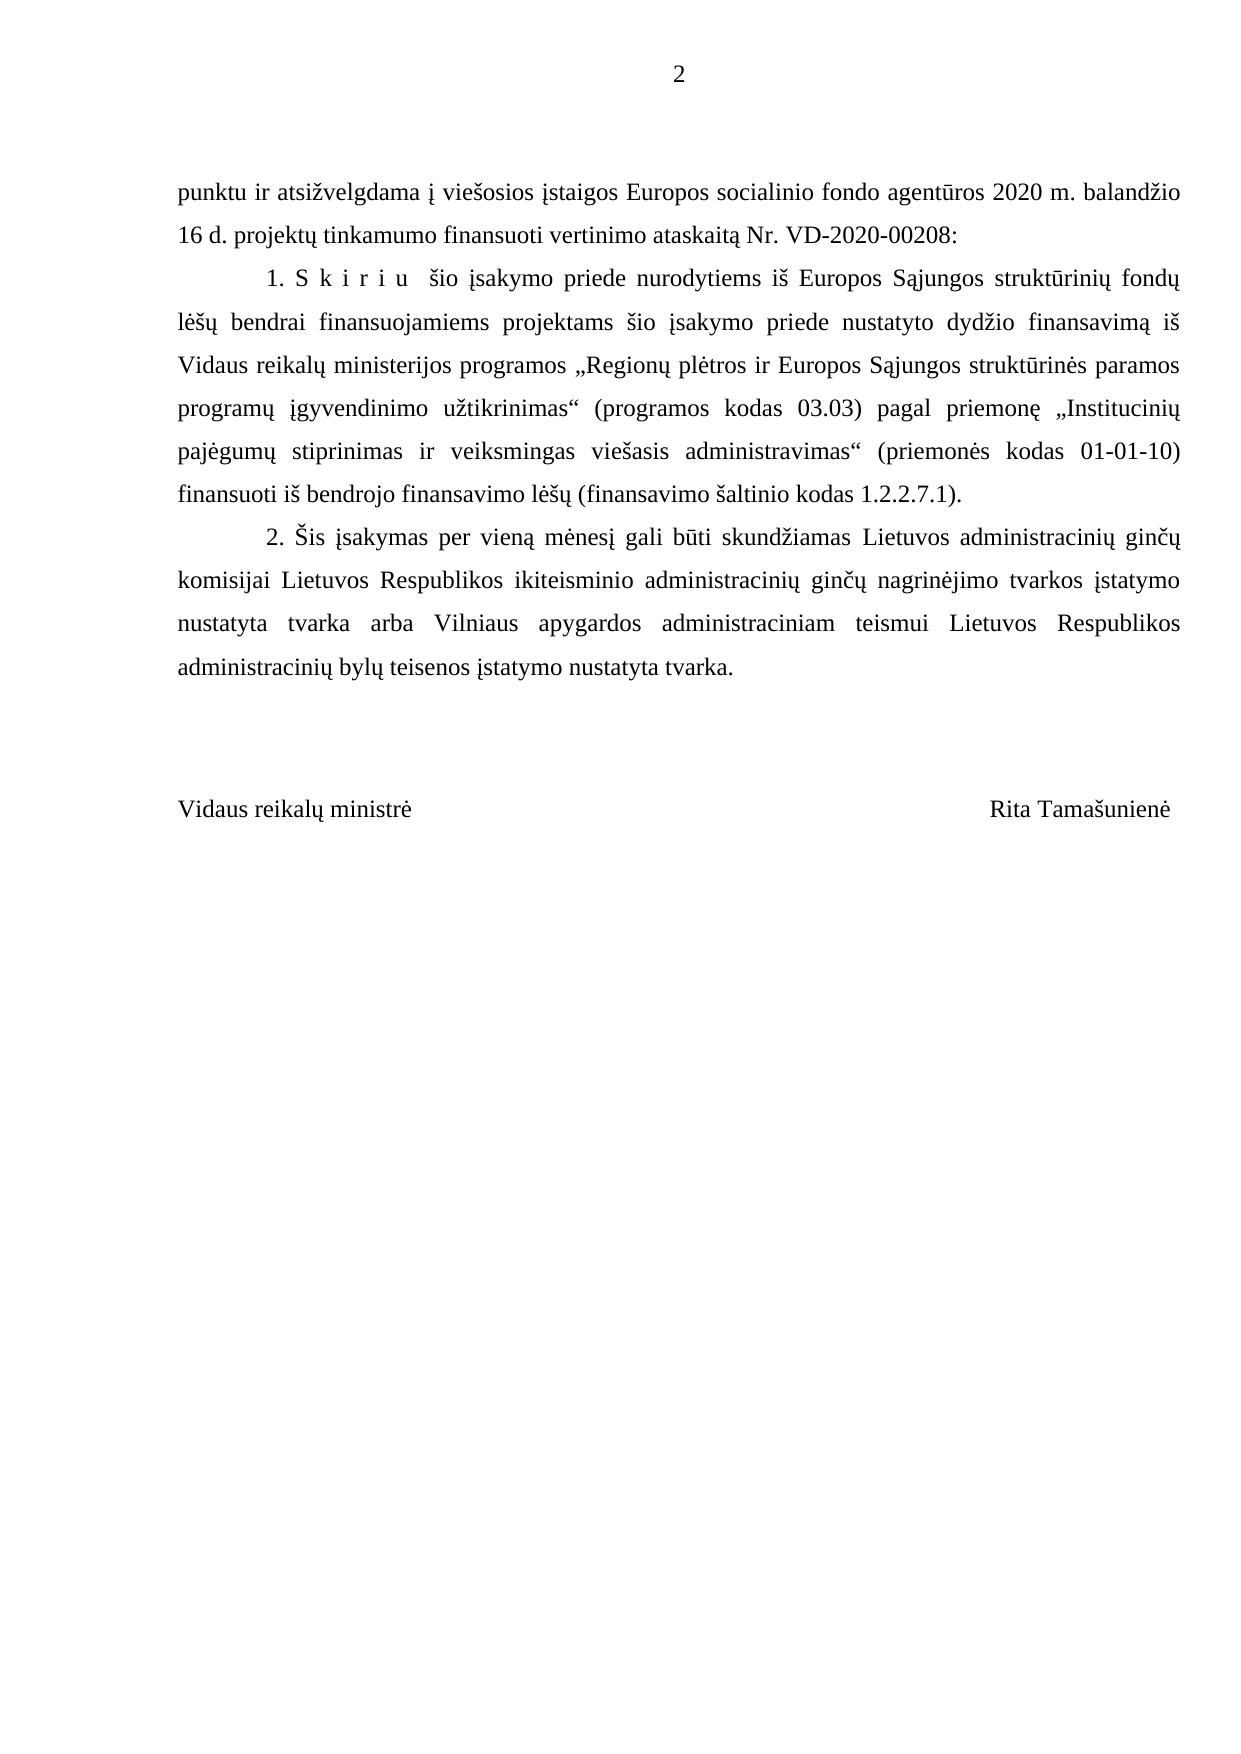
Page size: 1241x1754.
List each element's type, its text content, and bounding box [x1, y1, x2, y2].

text 2. Šis įsakymas per vieną mėnesį gali būti skundžiamas Lietuvos administracinių ginčų komisijai Lietuvos Respublikos ikiteisminio administracinių ginčų nagrinėjimo tvarkos įstatymo nustatyta tvarka arba Vilniaus apygardos administraciniam teismui Lietuvos Respublikos administracinių bylų teisenos įstatymo nustatyta tvarka. [177, 522, 1181, 680]
text 1. Skiriu šio įsakymo priede nurodytiems iš Europos Sąjungos struktūrinių fondų lėšų bendrai finansuojamiems projektams šio įsakymo priede nustatyto dydžio finansavimą iš Vidaus reikalų ministerijos programos „Regionų plėtros ir Europos Sąjungos struktūrinės paramos programų įgyvendinimo užtikrinimas“ (programos kodas 03.03) pagal priemonę „Institucinių pajėgumų stiprinimas ir veiksmingas viešasis administravimas“ (priemonės kodas 01-01-10) finansuoti iš bendrojo finansavimo lėšų (finansavimo šaltinio kodas 1.2.2.7.1). [177, 263, 1181, 508]
text Vidaus reikalų ministrė Rita Tamašunienė [177, 794, 1181, 822]
text punktu ir atsižvelgdama į viešosios įstaigos Europos socialinio fondo agentūros 2020 m. balandžio 16 d. projektų tinkamumo finansuoti vertinimo ataskaitą Nr. VD-2020-00208: [177, 177, 1181, 249]
